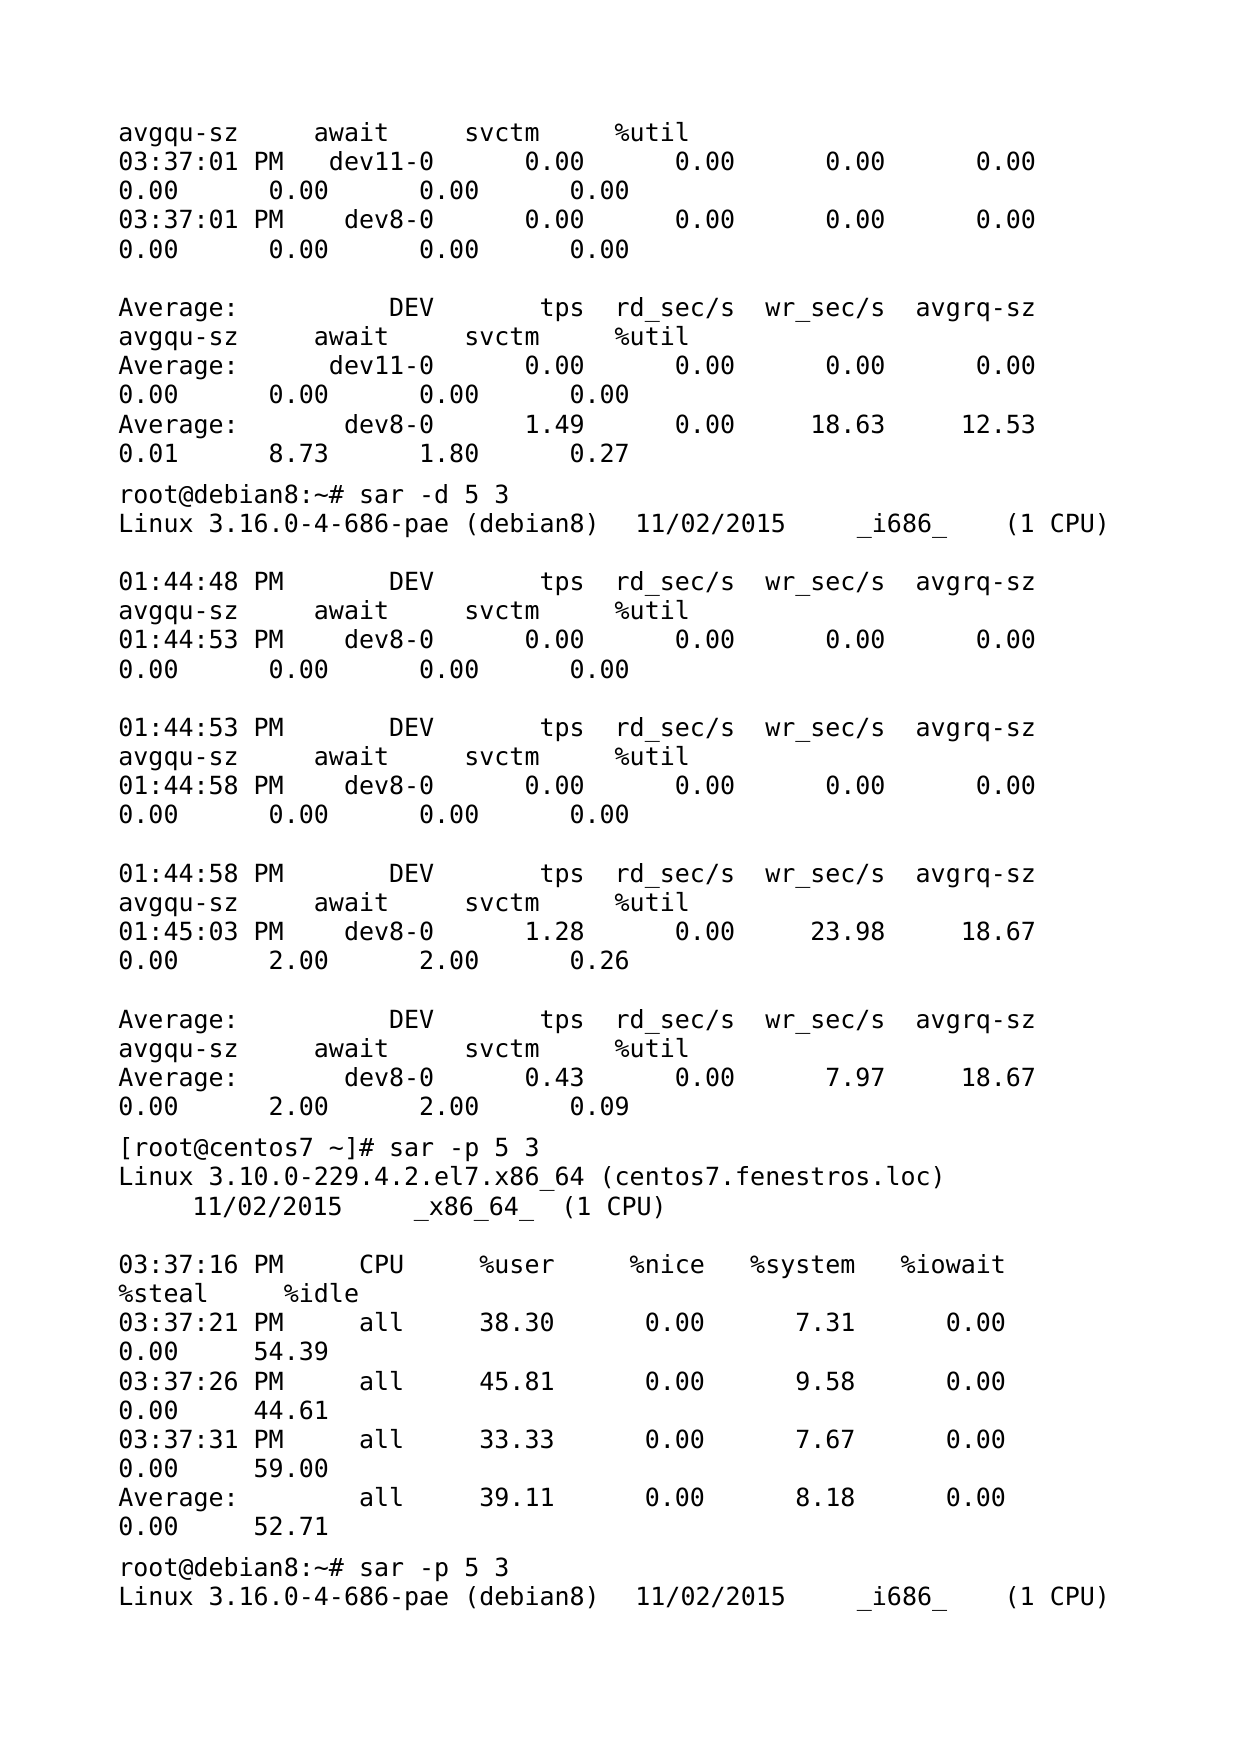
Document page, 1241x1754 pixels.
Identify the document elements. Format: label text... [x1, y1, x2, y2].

text avgqu-sz await svctm %util 03:37:01 PM dev11-0 0.00 0.00 0.00 0.00 0.00 0.00 0.00 0.00 03:37:01 PM dev8-0 0.00 0.00 0.00 0.00 0.00 0.00 0.00 0.00 Average: DEV tps rd_sec/s wr_sec/s avgrq-sz avgqu-sz await svctm %util Average: dev11-0 0.00 0.00 0.00 0.00 0.00 0.00 0.00 0.00 Average: dev8-0 1.49 0.00 18.63 12.53 0.01 8.73 1.80 0.27 [118, 118, 1122, 468]
text root@debian8:~# sar -p 5 3 Linux 3.16.0-4-686-pae (debian8) 11/02/2015 _i686_ (1 CPU) [118, 1553, 1122, 1612]
text [root@centos7 ~]# sar -p 5 3 Linux 3.10.0-229.4.2.el7.x86_64 (centos7.fenestros.loc) 11/02/2015 _x86_64_ (1 CPU) 03:37:16 PM CPU %user %nice %system %iowait %steal %idle 03:37:21 PM all 38.30 0.00 7.31 0.00 0.00 54.39 03:37:26 PM all 45.81 0.00 9.58 0.00 0.00 44.61 03:37:31 PM all 33.33 0.00 7.67 0.00 0.00 59.00 Average: all 39.11 0.00 8.18 0.00 0.00 52.71 [118, 1133, 1122, 1542]
text root@debian8:~# sar -d 5 3 Linux 3.16.0-4-686-pae (debian8) 11/02/2015 _i686_ (1 CPU) 01:44:48 PM DEV tps rd_sec/s wr_sec/s avgrq-sz avgqu-sz await svctm %util 01:44:53 PM dev8-0 0.00 0.00 0.00 0.00 0.00 0.00 0.00 0.00 01:44:53 PM DEV tps rd_sec/s wr_sec/s avgrq-sz avgqu-sz await svctm %util 01:44:58 PM dev8-0 0.00 0.00 0.00 0.00 0.00 0.00 0.00 0.00 01:44:58 PM DEV tps rd_sec/s wr_sec/s avgrq-sz avgqu-sz await svctm %util 01:45:03 PM dev8-0 1.28 0.00 23.98 18.67 0.00 2.00 2.00 0.26 Average: DEV tps rd_sec/s wr_sec/s avgrq-sz avgqu-sz await svctm %util Average: dev8-0 0.43 0.00 7.97 18.67 0.00 2.00 2.00 0.09 [118, 480, 1122, 1122]
